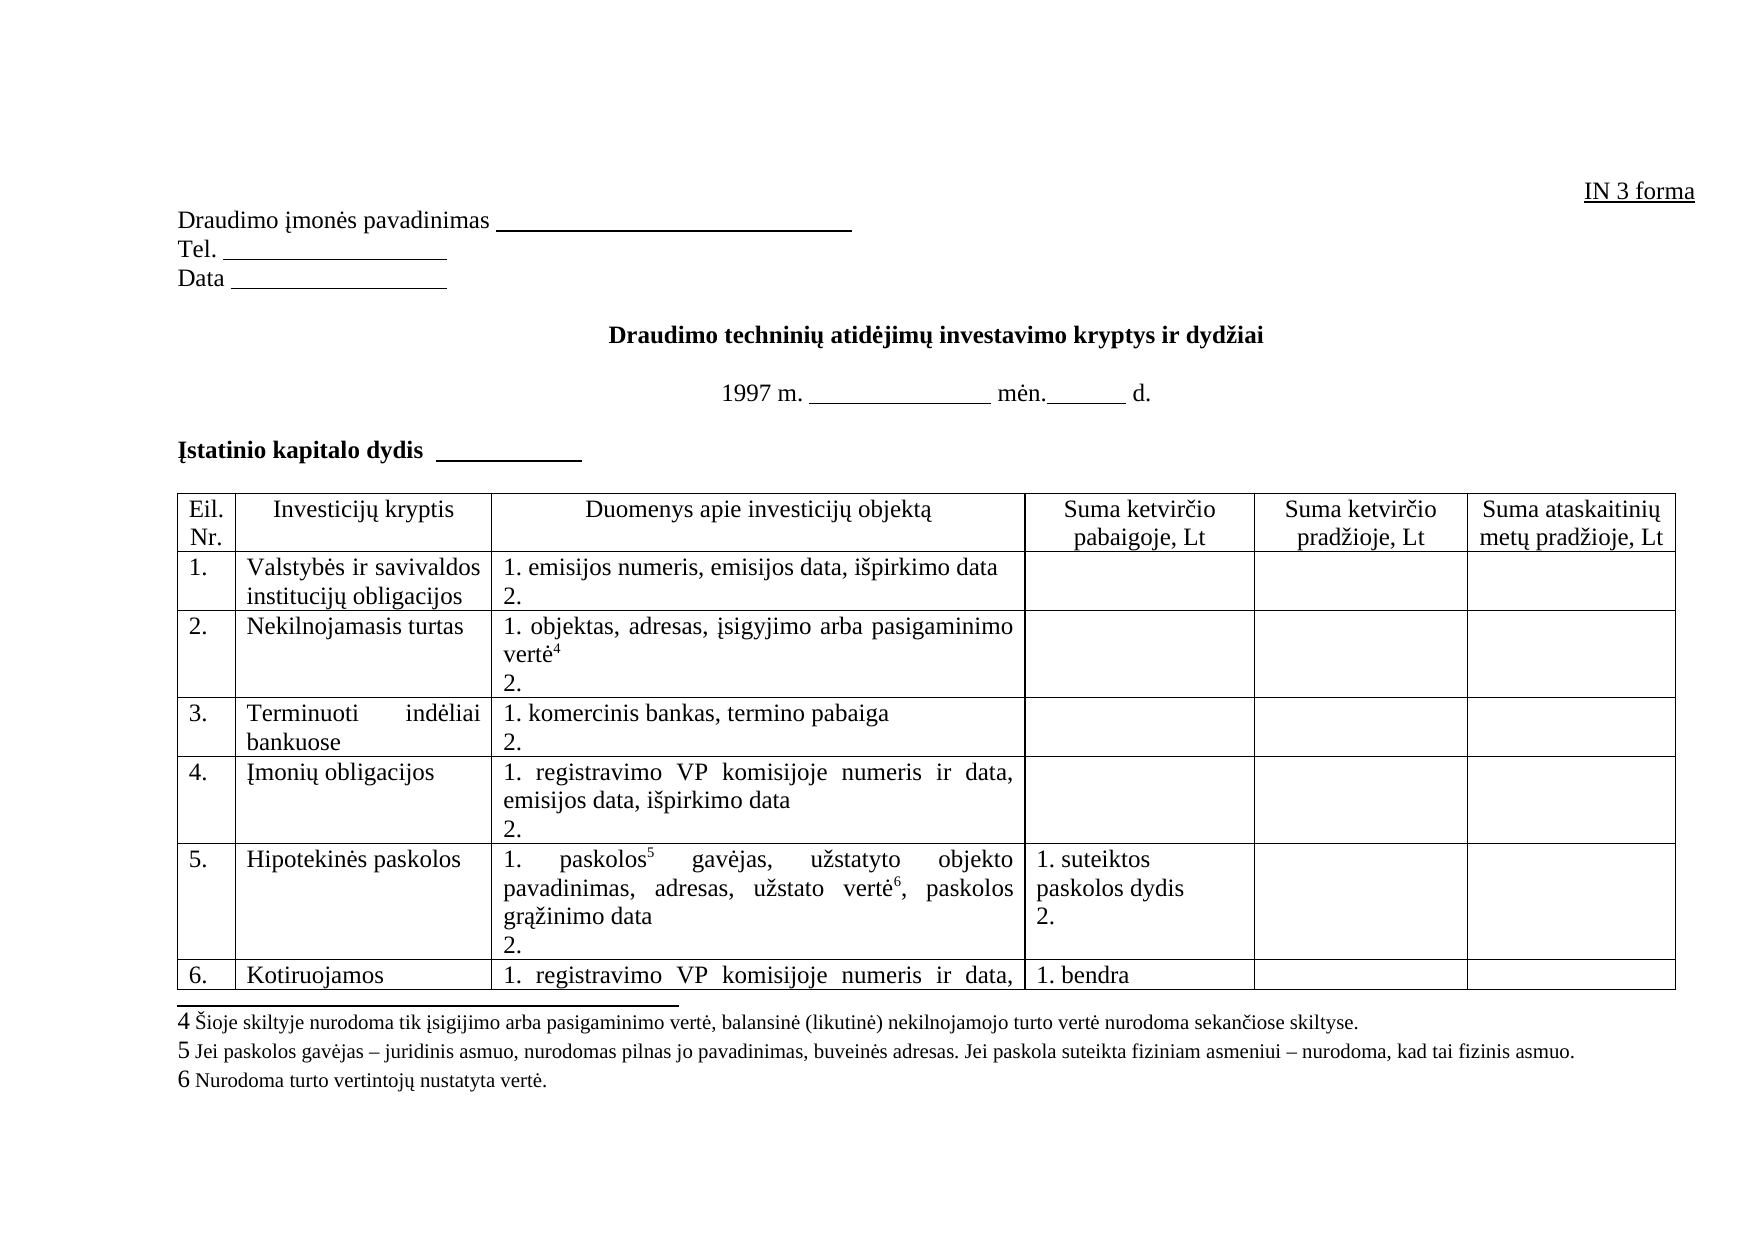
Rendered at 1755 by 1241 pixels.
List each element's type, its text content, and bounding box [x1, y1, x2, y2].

table_header Suma ketvirčio pabaigoje, Lt [1026, 494, 1254, 551]
table_cell [1255, 960, 1467, 989]
text Tel. [177, 234, 1695, 263]
table_cell Nekilnojamasis turtas [236, 611, 491, 697]
table_cell [1255, 552, 1467, 610]
table_cell 4. [178, 757, 235, 843]
table_cell [1468, 552, 1675, 610]
table_cell Hipotekinės paskolos [236, 844, 491, 959]
table_cell [1468, 960, 1675, 989]
table_cell [1468, 698, 1675, 756]
table_cell [1026, 611, 1254, 697]
table_cell [1026, 757, 1254, 843]
table_cell 1. suteiktos paskolos dydis 2. [1026, 844, 1254, 959]
table_cell [1026, 698, 1254, 756]
table_cell Terminuoti indėliai bankuose [236, 698, 491, 756]
text Data [177, 263, 1695, 291]
table_cell 5. [178, 844, 235, 959]
table_cell 6. [178, 960, 235, 989]
table_cell Valstybės ir savivaldos institucijų obligacijos [236, 552, 491, 610]
table_cell [1468, 757, 1675, 843]
table_cell [1468, 844, 1675, 959]
table_cell 1. registravimo VP komisijoje numeris ir data, emisijos data, išpirkimo data 2. [492, 757, 1024, 843]
text Draudimo įmonės pavadinimas [177, 205, 1695, 234]
table_cell [1255, 611, 1467, 697]
table_cell 1. [178, 552, 235, 610]
text 1997 m. mėn. d. [177, 378, 1695, 406]
table_header Suma ataskaitinių metų pradžioje, Lt [1468, 494, 1675, 551]
table_cell Kotiruojamos [236, 960, 491, 989]
table_cell 1. registravimo VP komisijoje numeris ir data, [492, 960, 1024, 989]
table_cell Įmonių obligacijos [236, 757, 491, 843]
text Draudimo techninių atidėjimų investavimo kryptys ir dydžiai [177, 320, 1695, 349]
table_cell 1. emisijos numeris, emisijos data, išpirkimo data 2. [492, 552, 1024, 610]
table_cell 1. paskolos gavėjas, užstatyto objekto pavadinimas, adresas, užstato vertė, paskolos grąžinimo data 2. [492, 844, 1024, 959]
table_cell [1026, 552, 1254, 610]
table_header Duomenys apie investicijų objektą [492, 494, 1024, 551]
table_cell [1255, 698, 1467, 756]
table_cell 1. bendra [1026, 960, 1254, 989]
table_cell [1468, 611, 1675, 697]
table_header Eil. Nr. [178, 494, 235, 551]
table_cell 3. [178, 698, 235, 756]
text IN 3 forma [177, 176, 1695, 205]
table_cell 1. objektas, adresas, įsigyjimo arba pasigaminimo vertė 2. [492, 611, 1024, 697]
table_cell 1. komercinis bankas, termino pabaiga 2. [492, 698, 1024, 756]
table_header Investicijų kryptis [236, 494, 491, 551]
table_cell [1255, 757, 1467, 843]
table_header Suma ketvirčio pradžioje, Lt [1255, 494, 1467, 551]
table_cell 2. [178, 611, 235, 697]
text Įstatinio kapitalo dydis [177, 435, 1695, 464]
table_cell [1255, 844, 1467, 959]
